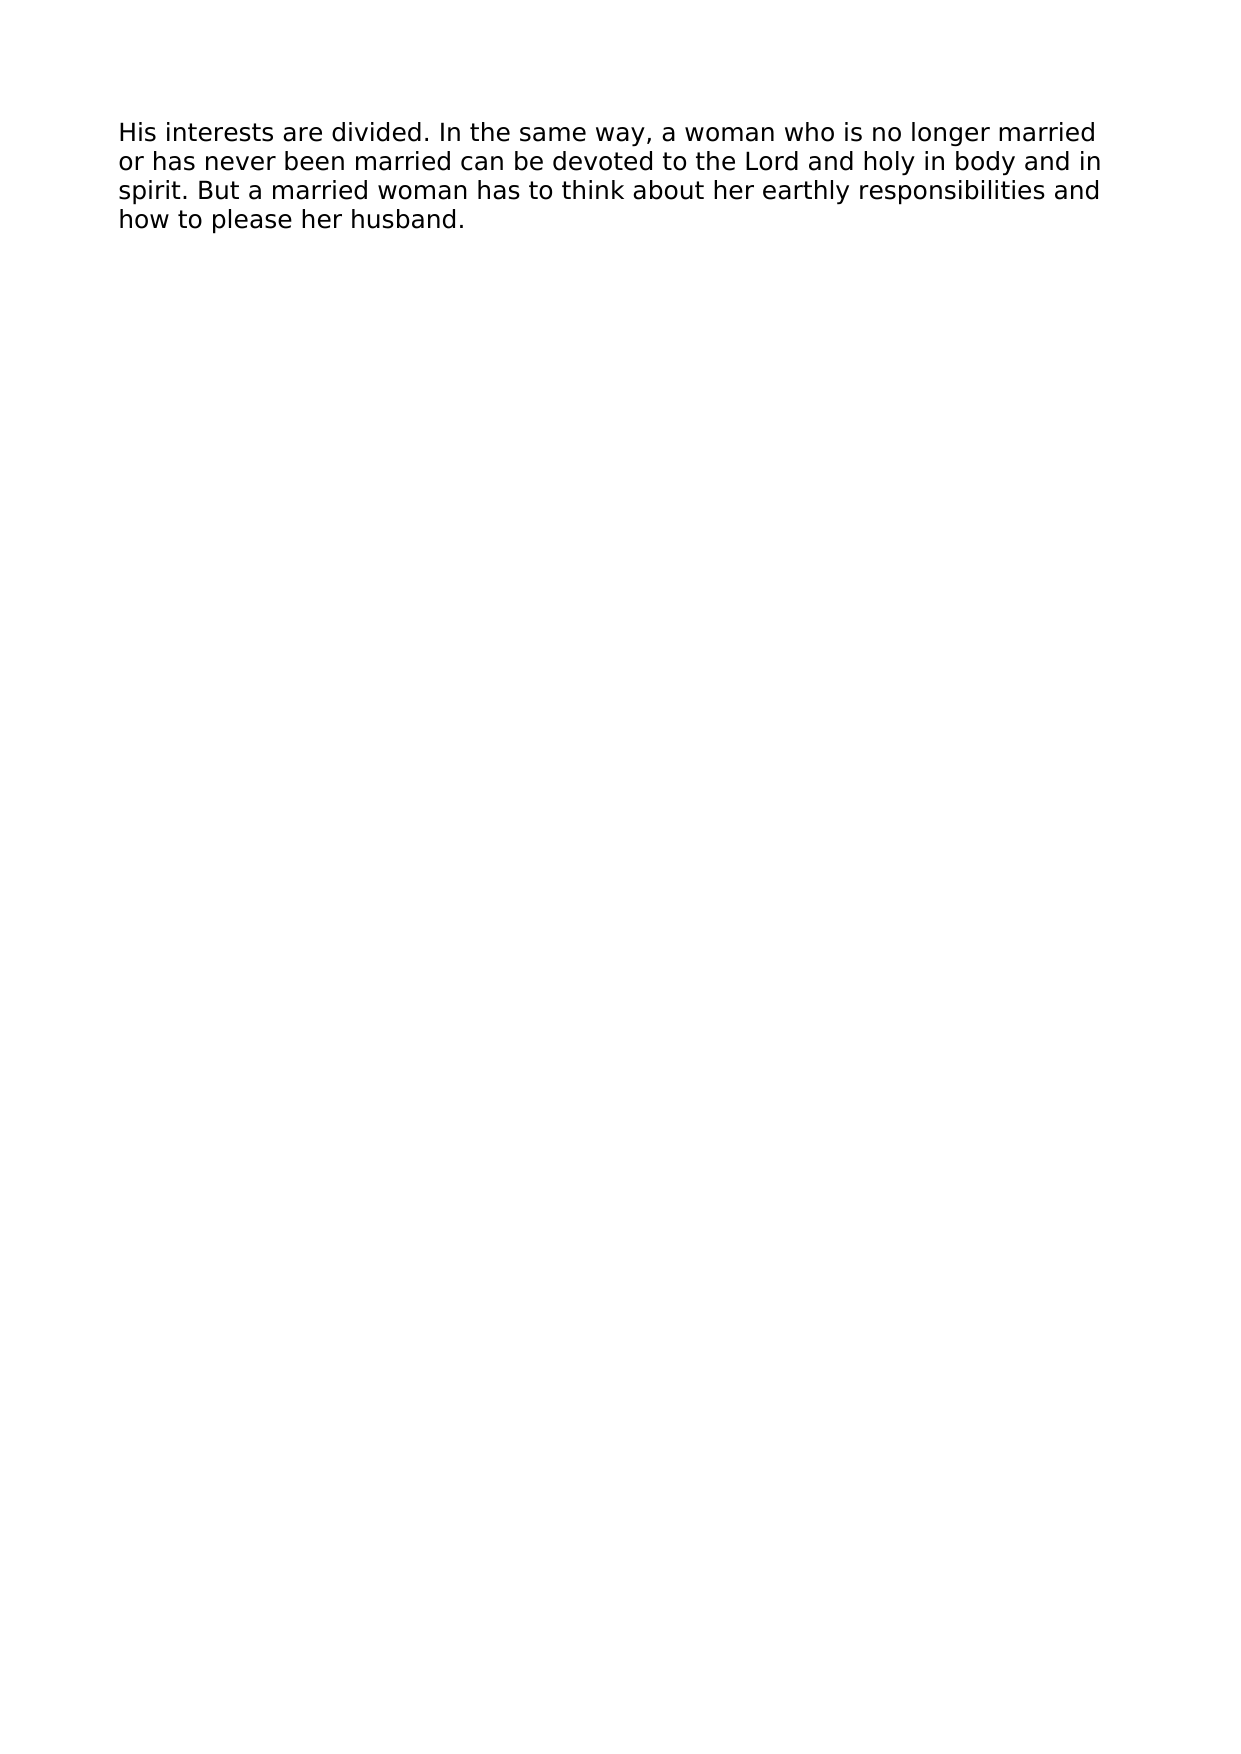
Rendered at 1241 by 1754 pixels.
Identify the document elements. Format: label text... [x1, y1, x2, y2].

text His interests are divided. In the same way, a woman who is no longer married or has never been married can be devoted to the Lord and holy in body and in spirit. But a married woman has to think about her earthly responsibilities and how to please her husband. [118, 118, 1122, 235]
